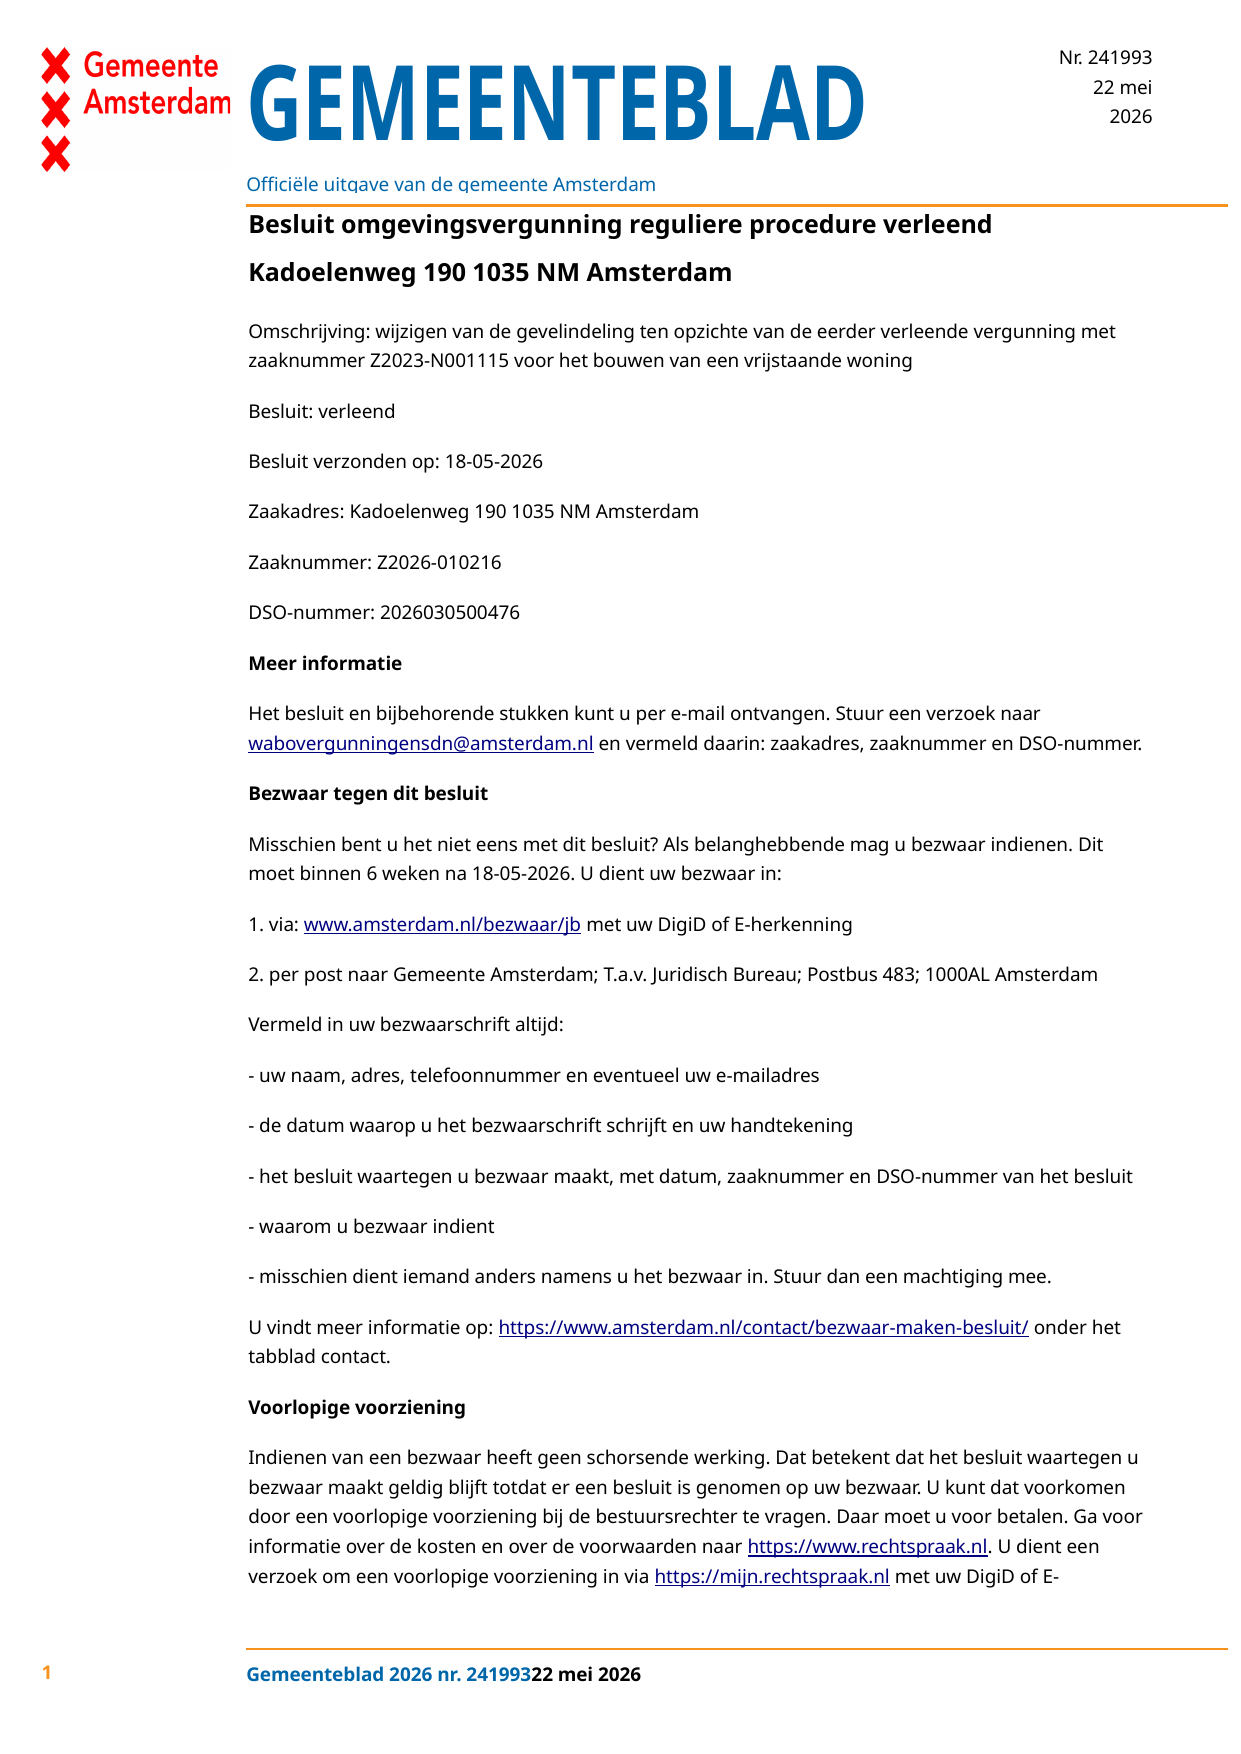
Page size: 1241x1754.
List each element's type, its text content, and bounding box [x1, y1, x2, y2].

text Besluit: verleend [248, 398, 1152, 424]
text Misschien bent u het niet eens met dit besluit? Als belanghebbende mag u bezwaar indienen. Dit moet binnen 6 weken na 18-05-2026. U dient uw bezwaar in: [248, 831, 1152, 886]
text Vermeld in uw bezwaarschrift altijd: [248, 1012, 1152, 1037]
text Meer informatie [248, 650, 1152, 676]
text - waarom u bezwaar indient [248, 1213, 1152, 1239]
text DSO-nummer: 2026030500476 [248, 599, 1152, 625]
text Het besluit en bijbehorende stukken kunt u per e-mail ontvangen. Stuur een verzoek naar wabovergunningensdn@amsterdam.nl en vermeld daarin: zaakadres, zaaknummer en DSO-nummer. [248, 700, 1152, 756]
text Zaaknummer: Z2026-010216 [248, 549, 1152, 575]
text - uw naam, adres, telefoonnummer en eventueel uw e-mailadres [248, 1062, 1152, 1088]
text 2. per post naar Gemeente Amsterdam; T.a.v. Juridisch Bureau; Postbus 483; 1000AL Amsterdam [248, 961, 1152, 987]
text Omschrijving: wijzigen van de gevelindeling ten opzichte van de eerder verleende vergunning met zaaknummer Z2023-N001115 voor het bouwen van een vrijstaande woning [248, 318, 1152, 373]
text - de datum waarop u het bezwaarschrift schrijft en uw handtekening [248, 1112, 1152, 1138]
text Besluit omgevingsvergunning reguliere procedure verleend Kadoelenweg 190 1035 NM Amsterdam [248, 207, 1152, 288]
text Zaakadres: Kadoelenweg 190 1035 NM Amsterdam [248, 499, 1152, 524]
text Indienen van een bezwaar heeft geen schorsende werking. Dat betekent dat het besluit waartegen u bezwaar maakt geldig blijft totdat er een besluit is genomen op uw bezwaar. U kunt dat voorkomen door een voorlopige voorziening bij de bestuursrechter te vragen. Daar moet u voor betalen. Ga voor informatie over de kosten en over de voorwaarden naar https://www.rechtspraak.nl. U dient een verzoek om een voorlopige voorziening in via https://mijn.rechtspraak.nl met uw DigiD of E- [248, 1444, 1152, 1589]
text Besluit verzonden op: 18-05-2026 [248, 448, 1152, 474]
text - misschien dient iemand anders namens u het bezwaar in. Stuur dan een machtiging mee. [248, 1264, 1152, 1289]
text 1. via: www.amsterdam.nl/bezwaar/jb met uw DigiD of E-herkenning [248, 911, 1152, 937]
text - het besluit waartegen u bezwaar maakt, met datum, zaaknummer en DSO-nummer van het besluit [248, 1163, 1152, 1189]
text Voorlopige voorziening [248, 1394, 1152, 1420]
picture [41, 47, 231, 172]
text U vindt meer informatie op: https://www.amsterdam.nl/contact/bezwaar-maken-besluit/ onder het tabblad contact. [248, 1314, 1152, 1369]
text Bezwaar tegen dit besluit [248, 780, 1152, 806]
